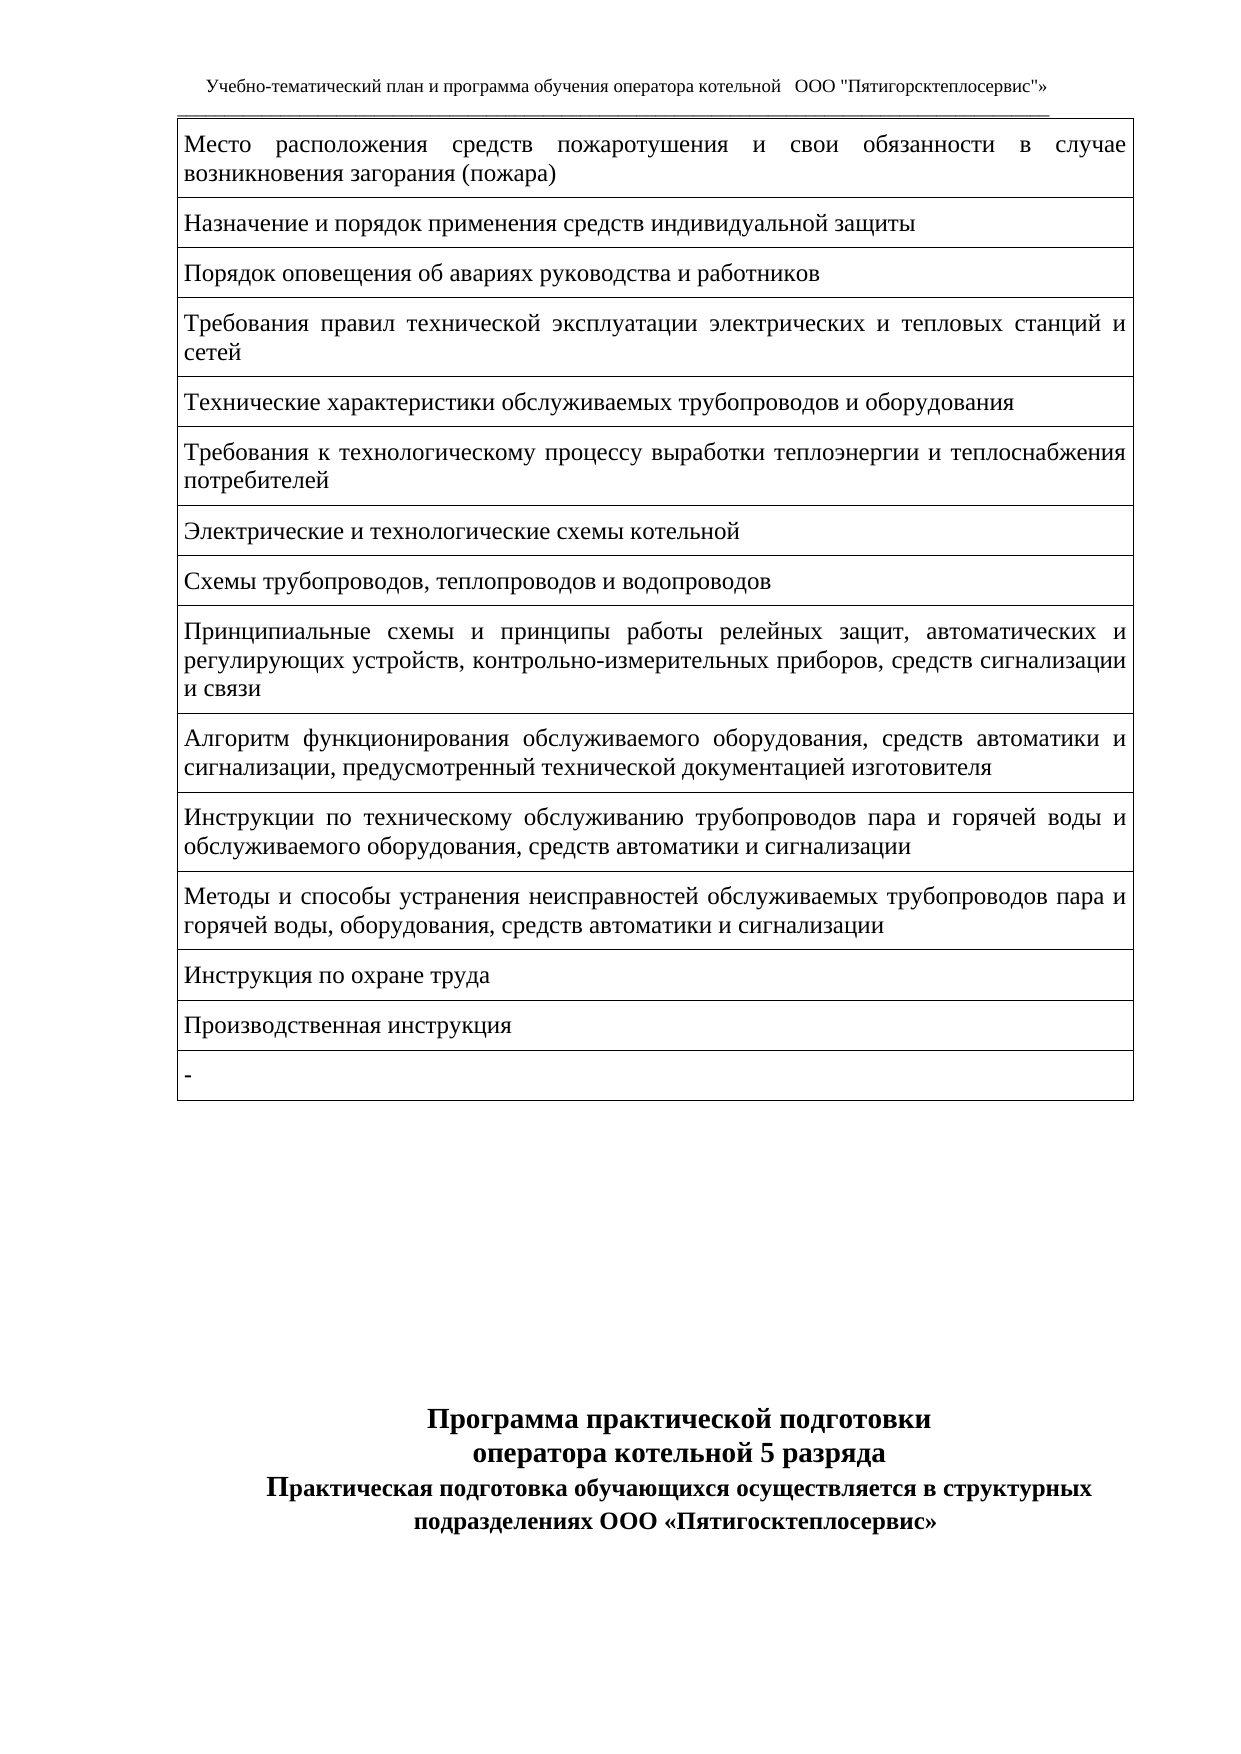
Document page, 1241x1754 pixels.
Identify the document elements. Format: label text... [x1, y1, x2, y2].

table_cell Назначение и порядок применения средств индивидуальной защиты [178, 198, 1133, 247]
text Практическая подготовка обучающихся осуществляется в структурных подразделениях ООО «Пятигосктеплосервис» [177, 1469, 1181, 1536]
table_cell Инструкция по охране труда [178, 950, 1133, 999]
table_cell Схемы трубопроводов, теплопроводов и водопроводов [178, 556, 1133, 605]
table_cell - [178, 1051, 1133, 1100]
table_cell Требования правил технической эксплуатации электрических и тепловых станций и сетей [178, 298, 1133, 376]
table_cell Место расположения средств пожаротушения и свои обязанности в случае возникновения загорания (пожара) [178, 119, 1133, 197]
table_cell Инструкции по техническому обслуживанию трубопроводов пара и горячей воды и обслуживаемого оборудования, средств автоматики и сигнализации [178, 793, 1133, 871]
text оператора котельной 5 разряда [177, 1435, 1181, 1469]
table_cell Принципиальные схемы и принципы работы релейных защит, автоматических и регулирующих устройств, контрольно-измерительных приборов, средств сигнализации и связи [178, 606, 1133, 713]
table_cell Алгоритм функционирования обслуживаемого оборудования, средств автоматики и сигнализации, предусмотренный технической документацией изготовителя [178, 714, 1133, 792]
text Программа практической подготовки [177, 1402, 1181, 1435]
table_cell Производственная инструкция [178, 1001, 1133, 1049]
table_cell Требования к технологическому процессу выработки теплоэнергии и теплоснабжения потребителей [178, 427, 1133, 505]
table_cell Порядок оповещения об авариях руководства и работников [178, 248, 1133, 297]
table_cell Электрические и технологические схемы котельной [178, 506, 1133, 555]
table_cell Методы и способы устранения неисправностей обслуживаемых трубопроводов пара и горячей воды, оборудования, средств автоматики и сигнализации [178, 872, 1133, 949]
table_cell Технические характеристики обслуживаемых трубопроводов и оборудования [178, 377, 1133, 426]
